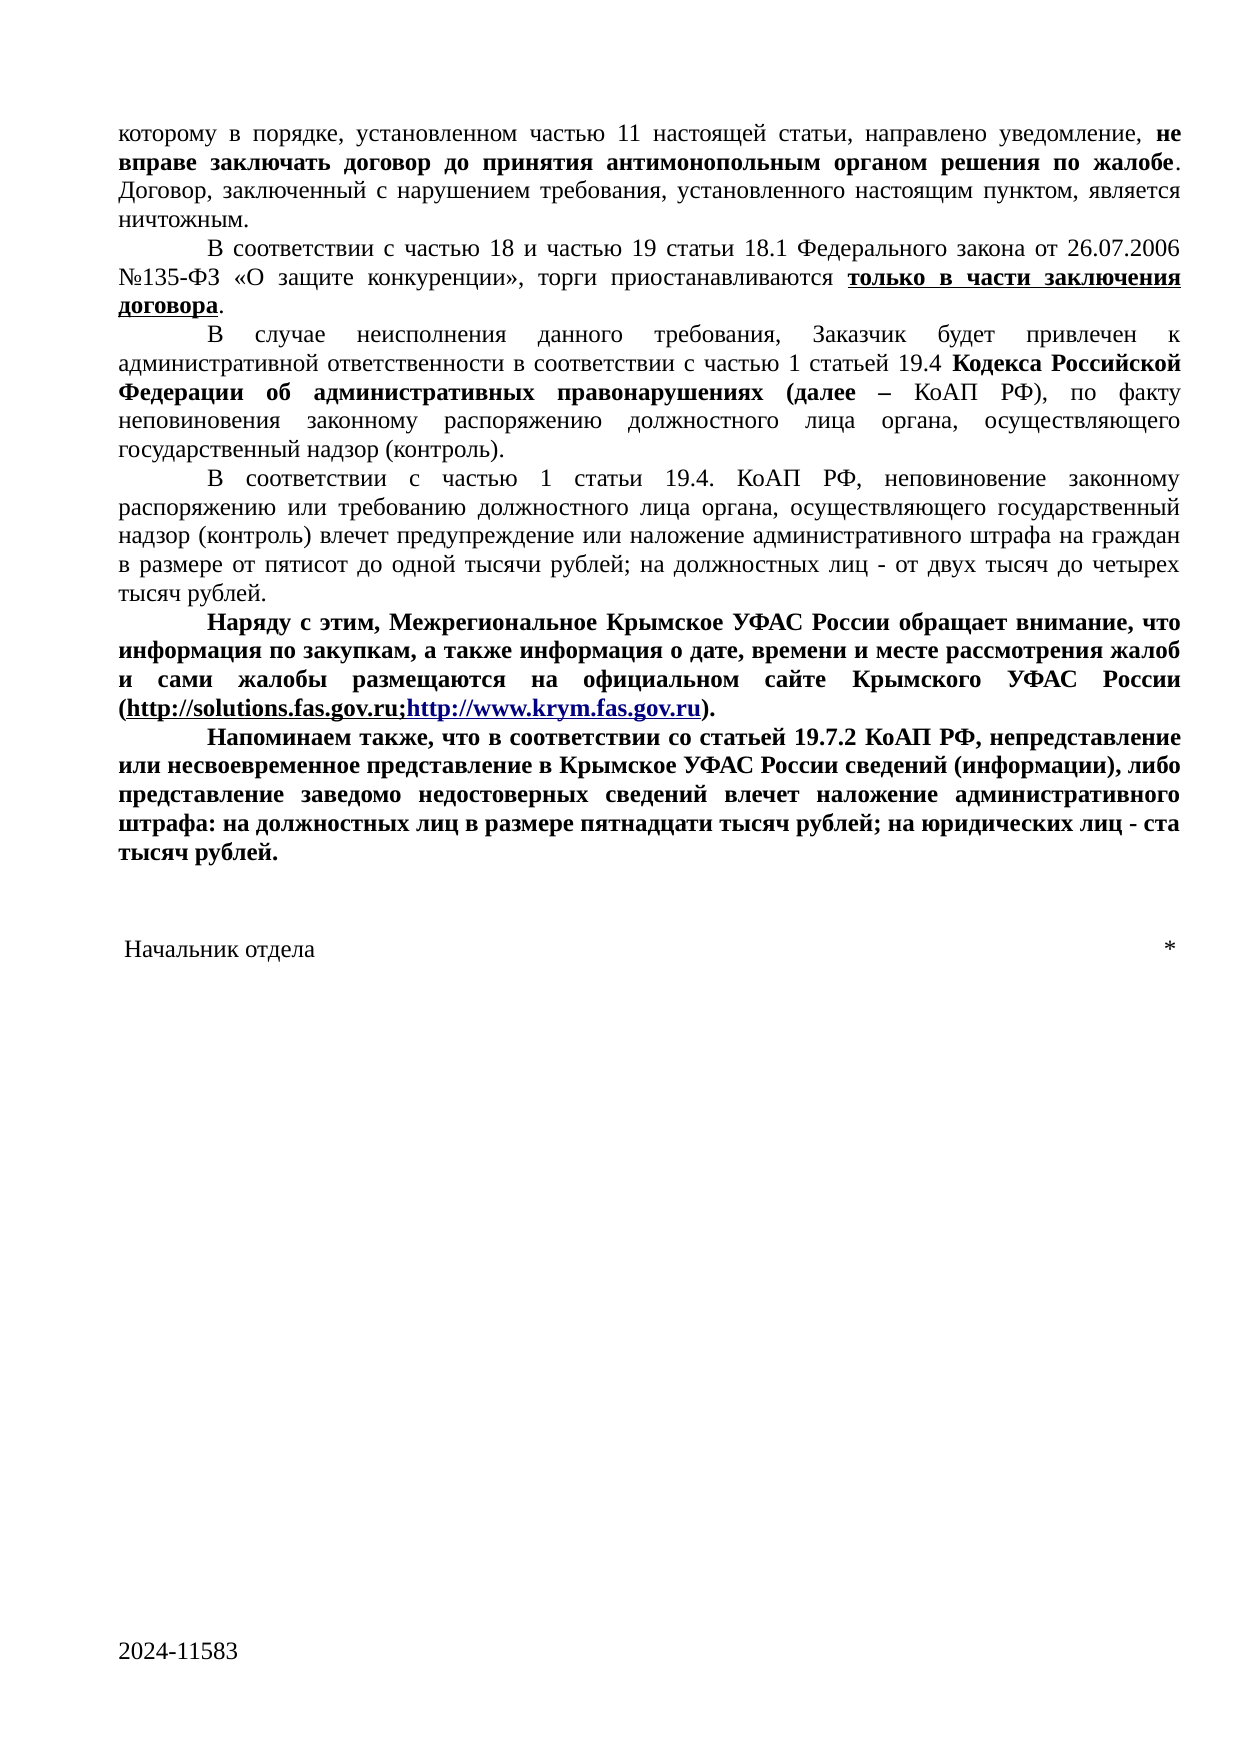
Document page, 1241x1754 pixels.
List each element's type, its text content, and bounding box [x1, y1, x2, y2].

table_cell [118, 968, 352, 1080]
table_header Начальник отдела [118, 928, 832, 968]
table_cell [353, 968, 832, 1080]
table_header * [832, 928, 1182, 968]
text Наряду с этим, Межрегиональное Крымское УФАС России обращает внимание, что информация по закупкам, а также информация о дате, времени и месте рассмотрения жалоб и сами жалобы размещаются на официальном сайте Крымского УФАС России (http://solutions.fas.gov.ru;http://www.krym.fas.gov.ru). [118, 607, 1181, 722]
text которому в порядке, установленном частью 11 настоящей статьи, направлено уведомление, не вправе заключать договор до принятия антимонопольным органом решения по жалобе. Договор, заключенный с нарушением требования, установленного настоящим пунктом, является ничтожным. [118, 118, 1181, 233]
table_cell [118, 1080, 352, 1125]
text Напоминаем также, что в соответствии со статьей 19.7.2 КоАП РФ, непредставление или несвоевременное представление в Крымское УФАС России сведений (информации), либо представление заведомо недостоверных сведений влечет наложение административного штрафа: на должностных лиц в размере пятнадцати тысяч рублей; на юридических лиц - ста тысяч рублей. [118, 722, 1181, 866]
text В случае неисполнения данного требования, Заказчик будет привлечен к административной ответственности в соответствии с частью 1 статьей 19.4 Кодекса Российской Федерации об административных правонарушениях (далее – КоАП РФ), по факту неповиновения законному распоряжению должностного лица органа, осуществляющего государственный надзор (контроль). [118, 319, 1181, 463]
text В соответствии с частью 18 и частью 19 статьи 18.1 Федерального закона от 26.07.2006 №135-ФЗ «О защите конкуренции», торги приостанавливаются только в части заключения договора. [118, 233, 1181, 319]
text В соответствии с частью 1 статьи 19.4. КоАП РФ, неповиновение законному распоряжению или требованию должностного лица органа, осуществляющего государственный надзор (контроль) влечет предупреждение или наложение административного штрафа на граждан в размере от пятисот до одной тысячи рублей; на должностных лиц - от двух тысяч до четырех тысяч рублей. [118, 463, 1181, 607]
table_cell [832, 1080, 1182, 1125]
table_cell [353, 1080, 832, 1125]
table_cell [832, 968, 1182, 1080]
